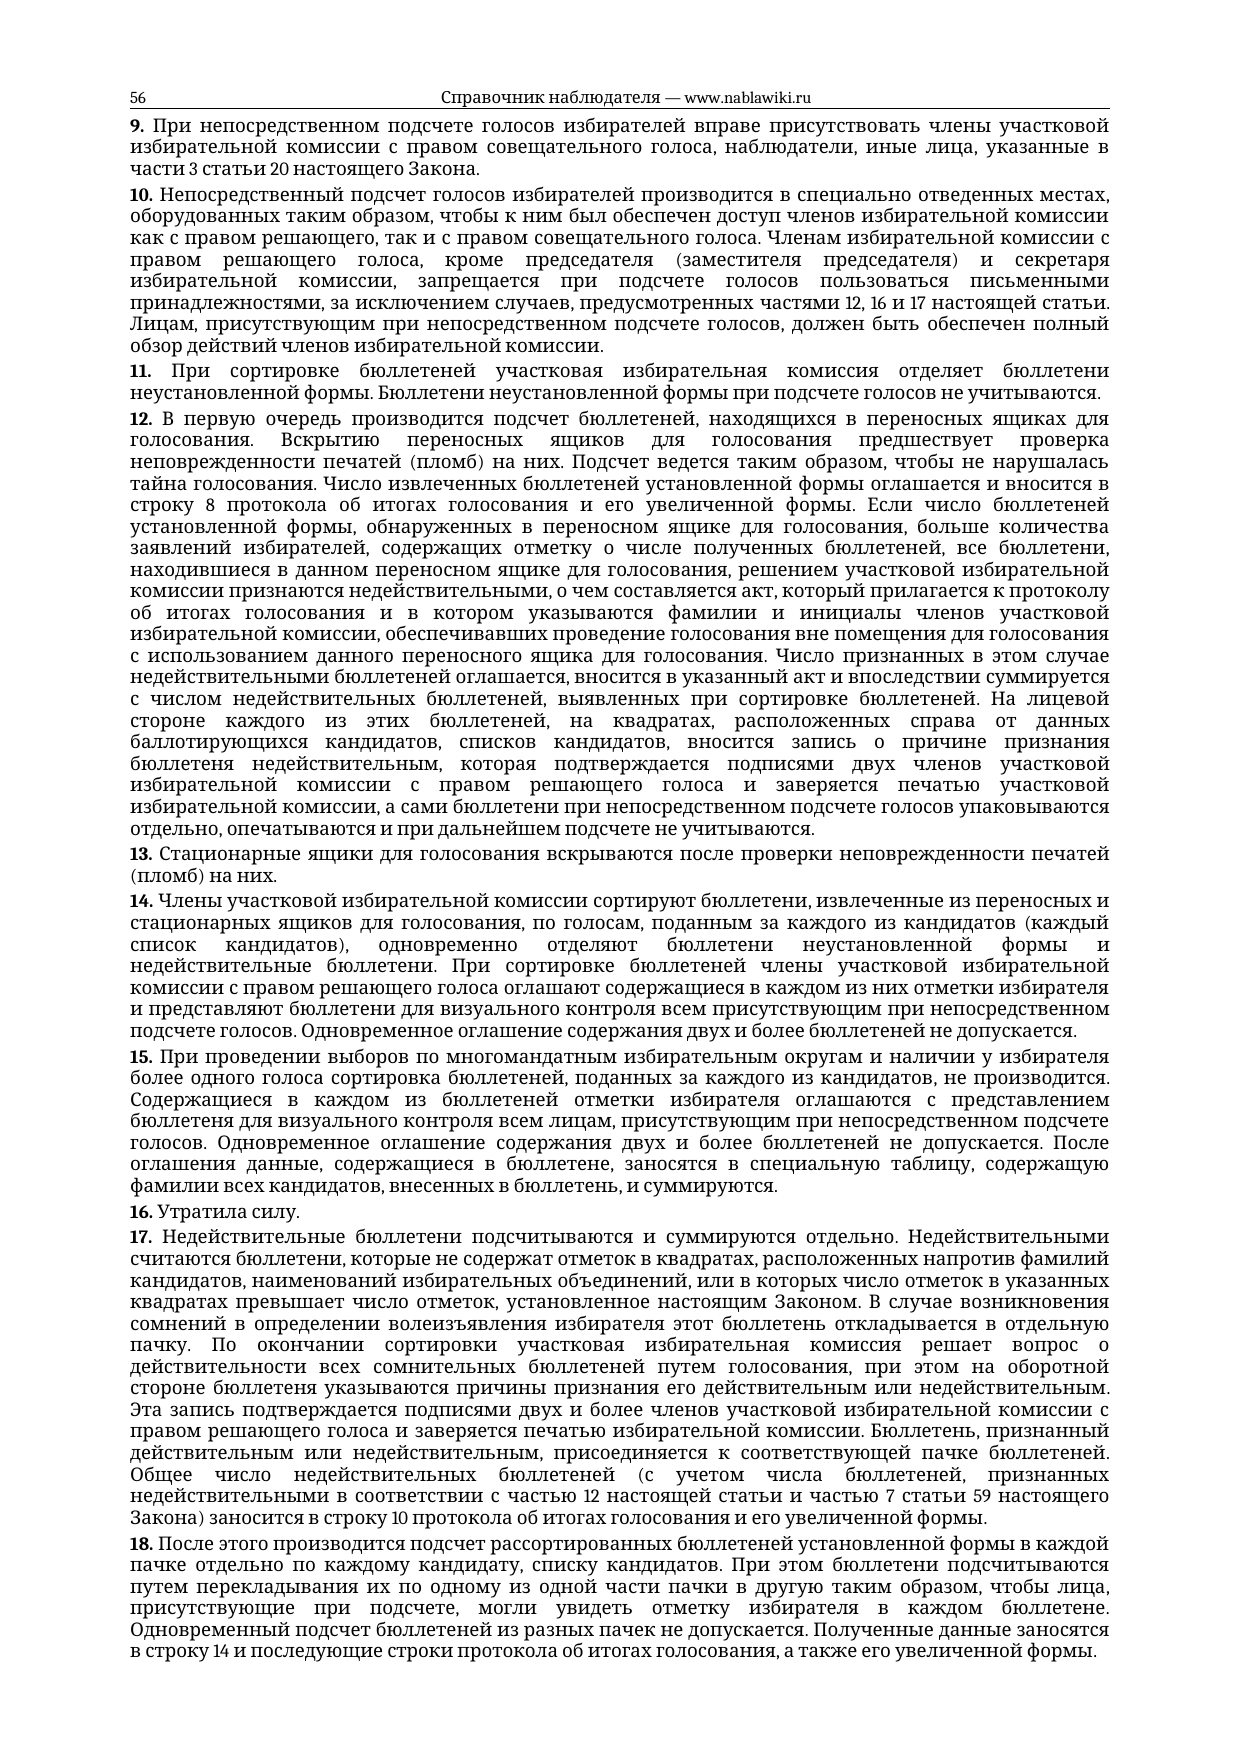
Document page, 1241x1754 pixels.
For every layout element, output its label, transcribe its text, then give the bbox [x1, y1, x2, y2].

text 16. Утратила силу. [130, 1201, 1110, 1223]
text 18. После этого производится подсчет рассортированных бюллетеней установленной формы в каждой пачке отдельно по каждому кандидату, списку кандидатов. При этом бюллетени подсчитываются путем перекладывания их по одному из одной части пачки в другую таким образом, чтобы лица, присутствующие при подсчете, могли увидеть отметку избирателя в каждом бюллетене. Одновременный подсчет бюллетеней из разных пачек не допускается. Полученные данные заносятся в строку 14 и последующие строки протокола об итогах голосования, а также его увеличенной формы. [130, 1533, 1110, 1662]
text 14. Члены участковой избирательной комиссии сортируют бюллетени, извлеченные из переносных и стационарных ящиков для голосования, по голосам, поданным за каждого из кандидатов (каждый список кандидатов), одновременно отделяют бюллетени неустановленной формы и недействительные бюллетени. При сортировке бюллетеней члены участковой избирательной комиссии с правом решающего голоса оглашают содержащиеся в каждом из них отметки избирателя и представляют бюллетени для визуального контроля всем присутствующим при непосредственном подсчете голосов. Одновременное оглашение содержания двух и более бюллетеней не допускается. [130, 891, 1110, 1042]
text 15. При проведении выборов по многомандатным избирательным округам и наличии у избирателя более одного голоса сортировка бюллетеней, поданных за каждого из кандидатов, не производится. Содержащиеся в каждом из бюллетеней отметки избирателя оглашаются с представлением бюллетеня для визуального контроля всем лицам, присутствующим при непосредственном подсчете голосов. Одновременное оглашение содержания двух и более бюллетеней не допускается. После оглашения данные, содержащиеся в бюллетене, заносятся в специальную таблицу, содержащую фамилии всех кандидатов, внесенных в бюллетень, и суммируются. [130, 1046, 1110, 1197]
text 11. При сортировке бюллетеней участковая избирательная комиссия отделяет бюллетени неустановленной формы. Бюллетени неустановленной формы при подсчете голосов не учитываются. [130, 361, 1110, 404]
text 9. При непосредственном подсчете голосов избирателей вправе присутствовать члены участковой избирательной комиссии с правом совещательного голоса, наблюдатели, иные лица, указанные в части 3 статьи 20 настоящего Закона. [130, 116, 1110, 180]
text 10. Непосредственный подсчет голосов избирателей производится в специально отведенных местах, оборудованных таким образом, чтобы к ним был обеспечен доступ членов избирательной комиссии как с правом решающего, так и с правом совещательного голоса. Членам избирательной комиссии с правом решающего голоса, кроме председателя (заместителя председателя) и секретаря избирательной комиссии, запрещается при подсчете голосов пользоваться письменными принадлежностями, за исключением случаев, предусмотренных частями 12, 16 и 17 настоящей статьи. Лицам, присутствующим при непосредственном подсчете голосов, должен быть обеспечен полный обзор действий членов избирательной комиссии. [130, 184, 1110, 357]
text 13. Стационарные ящики для голосования вскрываются после проверки неповрежденности печатей (пломб) на них. [130, 844, 1110, 887]
text 12. В первую очередь производится подсчет бюллетеней, находящихся в переносных ящиках для голосования. Вскрытию переносных ящиков для голосования предшествует проверка неповрежденности печатей (пломб) на них. Подсчет ведется таким образом, чтобы не нарушалась тайна голосования. Число извлеченных бюллетеней установленной формы оглашается и вносится в строку 8 протокола об итогах голосования и его увеличенной формы. Если число бюллетеней установленной формы, обнаруженных в переносном ящике для голосования, больше количества заявлений избирателей, содержащих отметку о числе полученных бюллетеней, все бюллетени, находившиеся в данном переносном ящике для голосования, решением участковой избирательной комиссии признаются недействительными, о чем составляется акт, который прилагается к протоколу об итогах голосования и в котором указываются фамилии и инициалы членов участковой избирательной комиссии, обеспечивавших проведение голосования вне помещения для голосования с использованием данного переносного ящика для голосования. Число признанных в этом случае недействительными бюллетеней оглашается, вносится в указанный акт и впоследствии суммируется с числом недействительных бюллетеней, выявленных при сортировке бюллетеней. На лицевой стороне каждого из этих бюллетеней, на квадратах, расположенных справа от данных баллотирующихся кандидатов, списков кандидатов, вносится запись о причине признания бюллетеня недействительным, которая подтверждается подписями двух членов участковой избирательной комиссии с правом решающего голоса и заверяется печатью участковой избирательной комиссии, а сами бюллетени при непосредственном подсчете голосов упаковываются отдельно, опечатываются и при дальнейшем подсчете не учитываются. [130, 408, 1110, 839]
text 17. Недействительные бюллетени подсчитываются и суммируются отдельно. Недействительными считаются бюллетени, которые не содержат отметок в квадратах, расположенных напротив фамилий кандидатов, наименований избирательных объединений, или в которых число отметок в указанных квадратах превышает число отметок, установленное настоящим Законом. В случае возникновения сомнений в определении волеизъявления избирателя этот бюллетень откладывается в отдельную пачку. По окончании сортировки участковая избирательная комиссия решает вопрос о действительности всех сомнительных бюллетеней путем голосования, при этом на оборотной стороне бюллетеня указываются причины признания его действительным или недействительным. Эта запись подтверждается подписями двух и более членов участковой избирательной комиссии с правом решающего голоса и заверяется печатью избирательной комиссии. Бюллетень, признанный действительным или недействительным, присоединяется к соответствующей пачке бюллетеней. Общее число недействительных бюллетеней (с учетом числа бюллетеней, признанных недействительными в соответствии с частью 12 настоящей статьи и частью 7 статьи 59 настоящего Закона) заносится в строку 10 протокола об итогах голосования и его увеличенной формы. [130, 1227, 1110, 1529]
